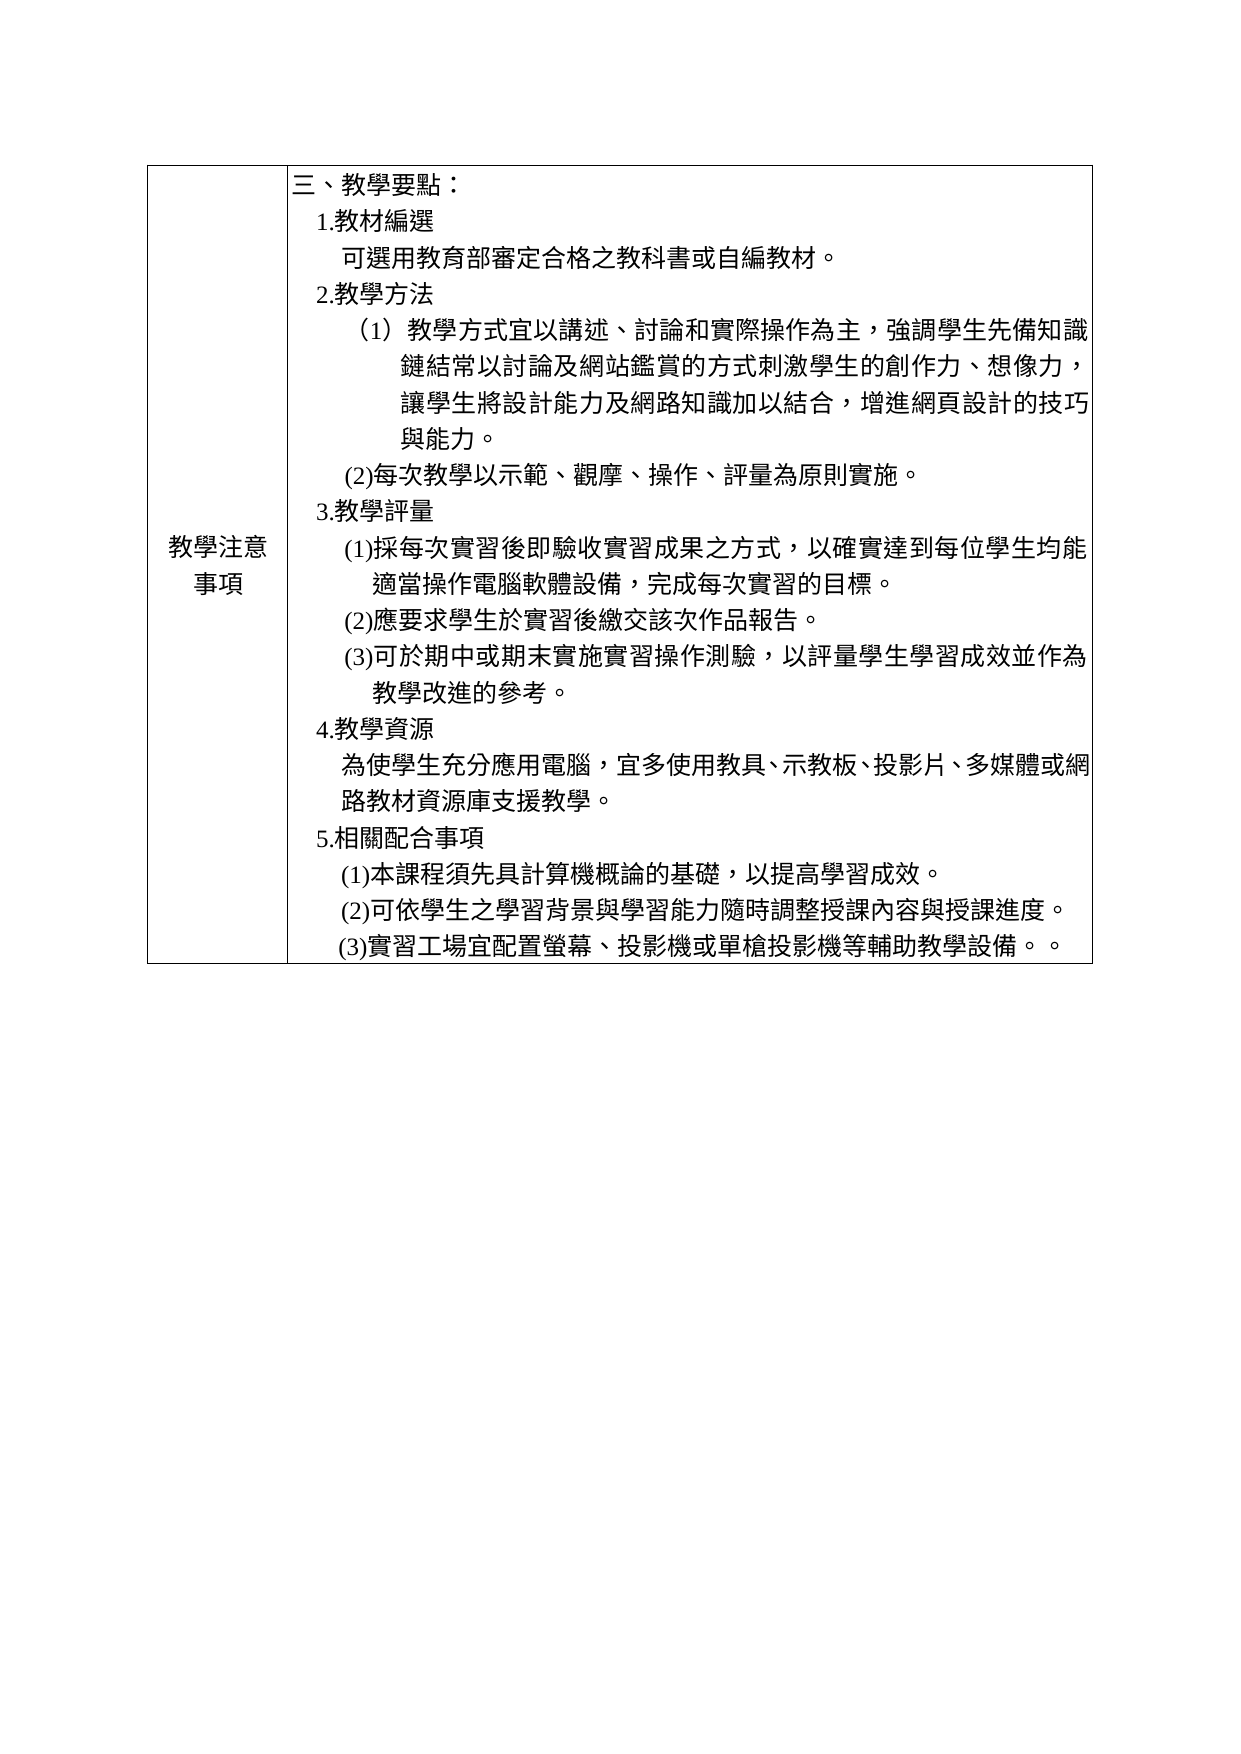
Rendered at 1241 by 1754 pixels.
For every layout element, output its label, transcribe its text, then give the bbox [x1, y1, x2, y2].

table_cell 教學注意 事項 [148, 166, 287, 963]
table_cell 三、教學要點： 1.教材編選 可選用教育部審定合格之教科書或自編教材。 2.教學方法 （1）教學方式宜以講述、討論和實際操作為主，強調學生先備知識鏈結常以討論及網站鑑賞的方式刺激學生的創作力、想像力，讓學生將設計能力及網路知識加以結合，增進網頁設計的技巧與能力。 (2)每次教學以示範、觀摩、操作、評量為原則實施。 3.教學評量 (1)採每次實習後即驗收實習成果之方式，以確實達到每位學生均能適當操作電腦軟體設備，完成每次實習的目標。 (2)應要求學生於實習後繳交該次作品報告。 (3)可於期中或期末實施實習操作測驗，以評量學生學習成效並作為教學改進的參考。 4.教學資源 為使學生充分應用電腦，宜多使用教具、示教板、投影片、多媒體或網路教材資源庫支援教學。 5.相關配合事項 (1)本課程須先具計算機概論的基礎，以提高學習成效。 (2)可依學生之學習背景與學習能力隨時調整授課內容與授課進度。 (3)實習工場宜配置螢幕、投影機或單槍投影機等輔助教學設備。。 [288, 166, 1092, 963]
